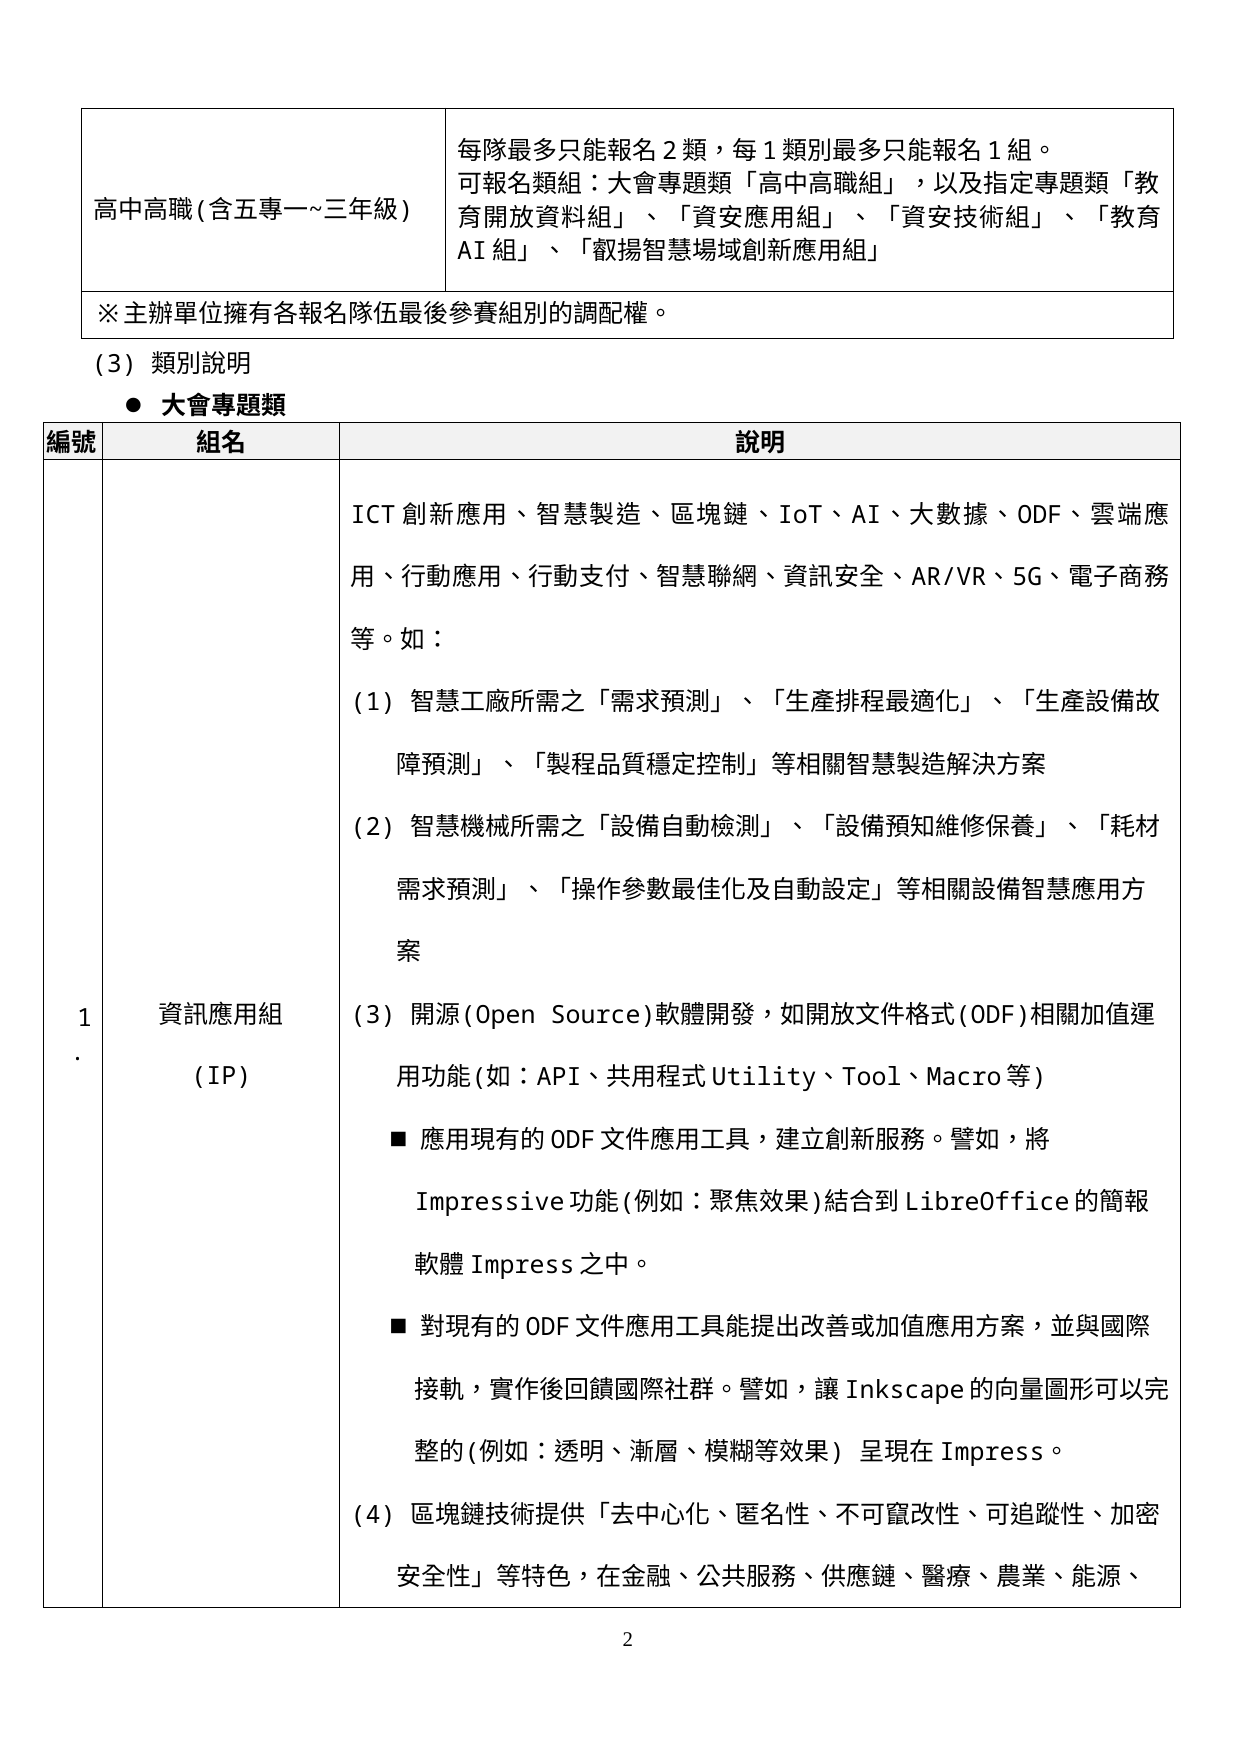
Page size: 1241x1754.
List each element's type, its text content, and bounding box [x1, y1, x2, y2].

table_cell 資訊應用組 (IP) [103, 460, 339, 1607]
table_cell ICT創新應用、智慧製造、區塊鏈、IoT、AI、大數據、ODF、雲端應用、行動應用、行動支付、智慧聯網、資訊安全、AR/VR、5G、電子商務等。如： 智慧工廠所需之「需求預測」、「生產排程最適化」、「生產設備故障預測」、「製程品質穩定控制」等相關智慧製造解決方案 智慧機械所需之「設備自動檢測」、「設備預知維修保養」、「耗材需求預測」、「操作參數最佳化及自動設定」等相關設備智慧應用方案 開源(Open Source)軟體開發，如開放文件格式(ODF)相關加值運用功能(如：API、共用程式Utility、Tool、Macro等) 應用現有的ODF文件應用工具，建立創新服務。譬如，將Impressive功能(例如：聚焦效果)結合到LibreOffice的簡報軟體Impress之中。 對現有的ODF文件應用工具能提出改善或加值應用方案，並與國際接軌，實作後回饋國際社群。譬如，讓Inkscape的向量圖形可以完整的(例如：透明、漸層、模糊等效果) 呈現在Impress。 區塊鏈技術提供「去中心化、匿名性、不可竄改性、可追蹤性、加密安全性」等特色，在金融、公共服務、供應鏈、醫療、農業、能源、智權、數位內容等領域皆有應用之潛力 具有商業價值的大量動態影像應用與即時分析 雙向寬頻互動式app或網路社群應用 手機 (Android or iOS)有線或無線外接裝置應用 人體動態或靜態姿勢、生理訊息的擷取、分析(演算法)與應用 自動控制/GPS自動導航飛行器（UAV）與無線寬頻的整合型應用 遠距教學、視訊會議、線上遊戲等多人同時視訊應用 安全、防/救災、交通等應用 智慧型資料庫或社群網站的即時分析與動態反饋 其他雲端、行動、智慧聯網、資訊安全、AR/VR…等相關應用 [340, 460, 1180, 1607]
table_header 編號 [44, 423, 102, 459]
list 類別說明 [92, 338, 1181, 380]
table_header 說明 [340, 423, 1180, 459]
table_cell 每隊最多只能報名2類，每1類別最多只能報名1組。 可報名類組：大會專題類「高中高職組」，以及指定專題類「教育開放資料組」、「資安應用組」、「資安技術組」、「教育AI組」、「叡揚智慧場域創新應用組」 [446, 109, 1173, 291]
list 大會專題類 [124, 380, 1181, 422]
table_header 組名 [103, 423, 339, 459]
table_cell 高中高職(含五專一~三年級) [82, 109, 445, 291]
table_cell [44, 460, 102, 1607]
table_cell ※主辦單位擁有各報名隊伍最後參賽組別的調配權。 [82, 292, 1173, 337]
